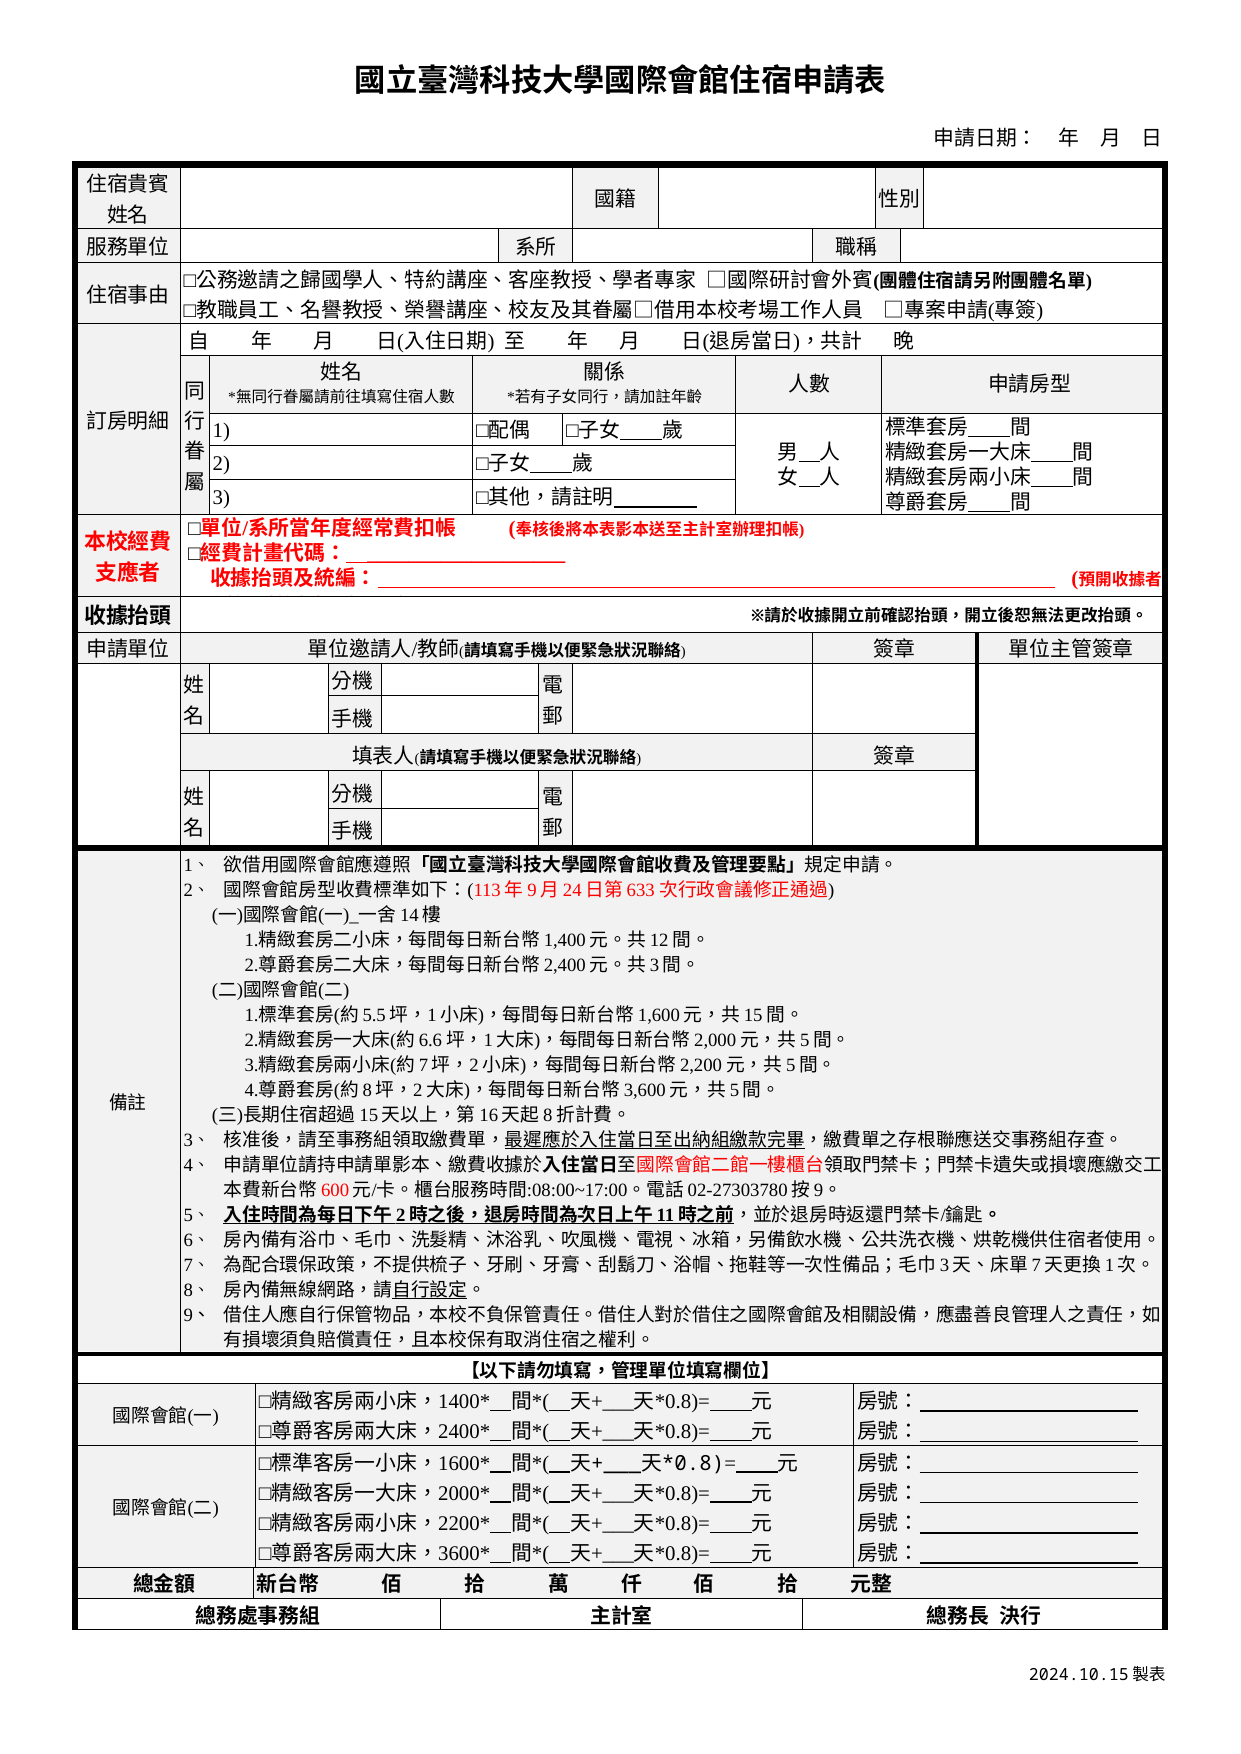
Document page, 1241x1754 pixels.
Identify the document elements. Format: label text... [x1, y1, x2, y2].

table_cell 國際會館(一) [78, 1384, 255, 1445]
table_cell [924, 168, 1162, 228]
table_cell 【以下請勿填寫，管理單位填寫欄位】 [78, 1356, 1162, 1383]
table_cell 分機 [329, 664, 381, 695]
table_cell [901, 229, 1162, 262]
table_cell [813, 771, 975, 845]
table_cell [210, 771, 328, 845]
table_cell [659, 168, 875, 228]
table_cell [181, 168, 572, 228]
table_cell □公務邀請之歸國學人、特約講座、客座教授、學者專家 □國際研討會外賓(團體住宿請另附團體名單) □教職員工、名譽教授、榮譽講座、校友及其眷屬□借用本校考場工作人員 □專案申請(專簽) [181, 263, 1162, 323]
table_cell 欲借用國際會館應遵照「國立臺灣科技大學國際會館收費及管理要點」規定申請。 國際會館房型收費標準如下：(113年9月24日第633 次行政會議修正通過) (一)國際會館(一)_一舍14樓 1.精緻套房二小床，每間每日新台幣1,400元。共12間。 2.尊爵套房二大床，每間每日新台幣2,400元。共3間。 (二)國際會館(二) 1.標準套房(約5.5坪，1小床)，每間每日新台幣1,600元，共15間。 2.精緻套房一大床(約6.6坪，1大床)，每間每日新台幣2,000元，共5間。 3.精緻套房兩小床(約7坪，2小床)，每間每日新台幣2,200元，共5間。 4.尊爵套房(約8坪，2大床)，每間每日新台幣3,600元，共5間。 (三)長期住宿超過15天以上，第16天起8折計費。 核准後，請至事務組領取繳費單，最遲應於入住當日至出納組繳款完畢，繳費單之存根聯應送交事務組存查。 申請單位請持申請單影本、繳費收據於入住當日至國際會館二館一樓櫃台領取門禁卡；門禁卡遺失或損壞應繳交工本費新台幣600元/卡。櫃台服務時間:08:00~17:00。電話02-27303780按9。 入住時間為每日下午2時之後，退房時間為次日上午11時之前，並於退房時返還門禁卡/鑰匙。 房內備有浴巾、毛巾、洗髮精、沐浴乳、吹風機、電視、冰箱，另備飲水機、公共洗衣機、烘乾機供住宿者使用。 為配合環保政策，不提供梳子、牙刷、牙膏、刮鬍刀、浴帽、拖鞋等一次性備品；毛巾3天、床單7天更換1次。 房內備無線網路，請自行設定。 借住人應自行保管物品，本校不負保管責任。借住人對於借住之國際會館及相關設備，應盡善良管理人之責任，如有損壞須負賠償責任，且本校保有取消住宿之權利。 [181, 851, 1162, 1351]
table_cell 關係 *若有子女同行，請加註年齡 [473, 356, 735, 413]
table_cell 申請單位 [78, 633, 180, 663]
table_cell ※請於收據開立前確認抬頭，開立後恕無法更改抬頭。 [181, 597, 1162, 632]
table_cell 簽章 [813, 633, 975, 663]
table_cell [979, 664, 1162, 845]
table_cell 同行 眷屬 [181, 356, 209, 514]
table_cell 性別 [876, 168, 923, 228]
table_cell [813, 664, 975, 733]
table_cell [181, 229, 498, 262]
table_cell □單位/系所當年度經常費扣帳 (奉核後將本表影本送至主計室辦理扣帳) □經費計畫代碼： ___________________ 收據抬頭及統編： (預開收據者奉核後請持本表至出納組辦理) [181, 515, 1162, 596]
table_cell 主計室 [441, 1599, 802, 1629]
table_cell 手機 [329, 809, 381, 845]
table_cell 職稱 [813, 229, 900, 262]
table_cell 姓名 *無同行眷屬請前往填寫住宿人數 [210, 356, 472, 413]
table_cell 申請房型 [882, 356, 1162, 413]
table_cell 總務處事務組 [78, 1599, 440, 1629]
table_cell 電郵 [539, 771, 572, 845]
table_cell 訂房明細 [78, 324, 180, 514]
table_cell [573, 664, 812, 733]
table_cell 申請日期： 年 月 日 [75, 110, 1165, 161]
table_cell 收據抬頭 [78, 597, 180, 632]
table_cell □標準客房一小床，1600* 間*( 天+___天*0.8)= 元 □精緻客房一大床，2000* 間*( 天+___天*0.8)= 元 □精緻客房兩小床，2200* 間*( 天+___天*0.8)= 元 □尊爵客房兩大床，3600* 間*( 天+___天*0.8)= 元 [256, 1446, 853, 1567]
table_cell 姓名 [181, 771, 209, 845]
table_cell 姓名 [181, 664, 209, 733]
table_cell [210, 664, 328, 733]
table_cell 住宿貴賓姓名 [78, 168, 180, 228]
table_cell □配偶 [473, 414, 562, 445]
table_cell 男 人 女 人 [736, 414, 881, 514]
table_cell 總金額 [78, 1568, 253, 1598]
table_cell [382, 809, 538, 845]
table_cell 本校經費支應者 [78, 515, 180, 596]
table_cell 住宿事由 [78, 263, 180, 323]
table_cell 簽章 [813, 734, 975, 770]
table_cell 2) [210, 446, 472, 479]
table_cell 單位主管簽章 [979, 633, 1162, 663]
table_cell [78, 664, 180, 845]
table_cell 電郵 [539, 664, 572, 733]
table_cell 填表人(請填寫手機以便緊急狀況聯絡) [181, 734, 812, 770]
table_cell □其他，請註明 [473, 480, 735, 514]
table_cell 標準套房 間 精緻套房一大床 間 精緻套房兩小床 間 尊爵套房 間 [882, 414, 1162, 514]
table_cell 人數 [736, 356, 881, 413]
table_cell □子女 歲 [473, 446, 735, 479]
table_cell 房號： 房號： 房號： 房號： [854, 1446, 1162, 1567]
table_cell 國籍 [573, 168, 658, 228]
table_cell 房號： 房號： [854, 1384, 1162, 1445]
table_cell 自 年 月 日(入住日期) 至 年 月 日(退房當日)，共計 晚 [181, 324, 1162, 354]
table_cell [382, 696, 538, 733]
table_cell 3) [210, 480, 472, 514]
table_cell 手機 [329, 696, 381, 733]
table_cell [573, 771, 812, 845]
table_cell 總務長 決行 [803, 1599, 1162, 1629]
table_cell 新台幣 佰 拾 萬 仟 佰 拾 元整 [254, 1568, 1162, 1598]
table_cell 單位邀請人/教師(請填寫手機以便緊急狀況聯絡) [181, 633, 812, 663]
table_cell [573, 229, 812, 262]
table_cell □精緻客房兩小床，1400* 間*( 天+___天*0.8)= 元 □尊爵客房兩大床，2400* 間*( 天+___天*0.8)= 元 [256, 1384, 853, 1445]
table_cell 國際會館(二) [78, 1446, 255, 1567]
table_cell 分機 [329, 771, 381, 808]
table_header 國立臺灣科技大學國際會館住宿申請表 [75, 44, 1165, 110]
table_cell [382, 771, 538, 808]
table_cell 服務單位 [78, 229, 180, 262]
table_cell 備註 [78, 851, 180, 1351]
table_cell □子女 歲 [563, 414, 735, 445]
table_cell 1) [210, 414, 472, 445]
table_cell 系所 [499, 229, 572, 262]
table_cell [382, 664, 538, 695]
